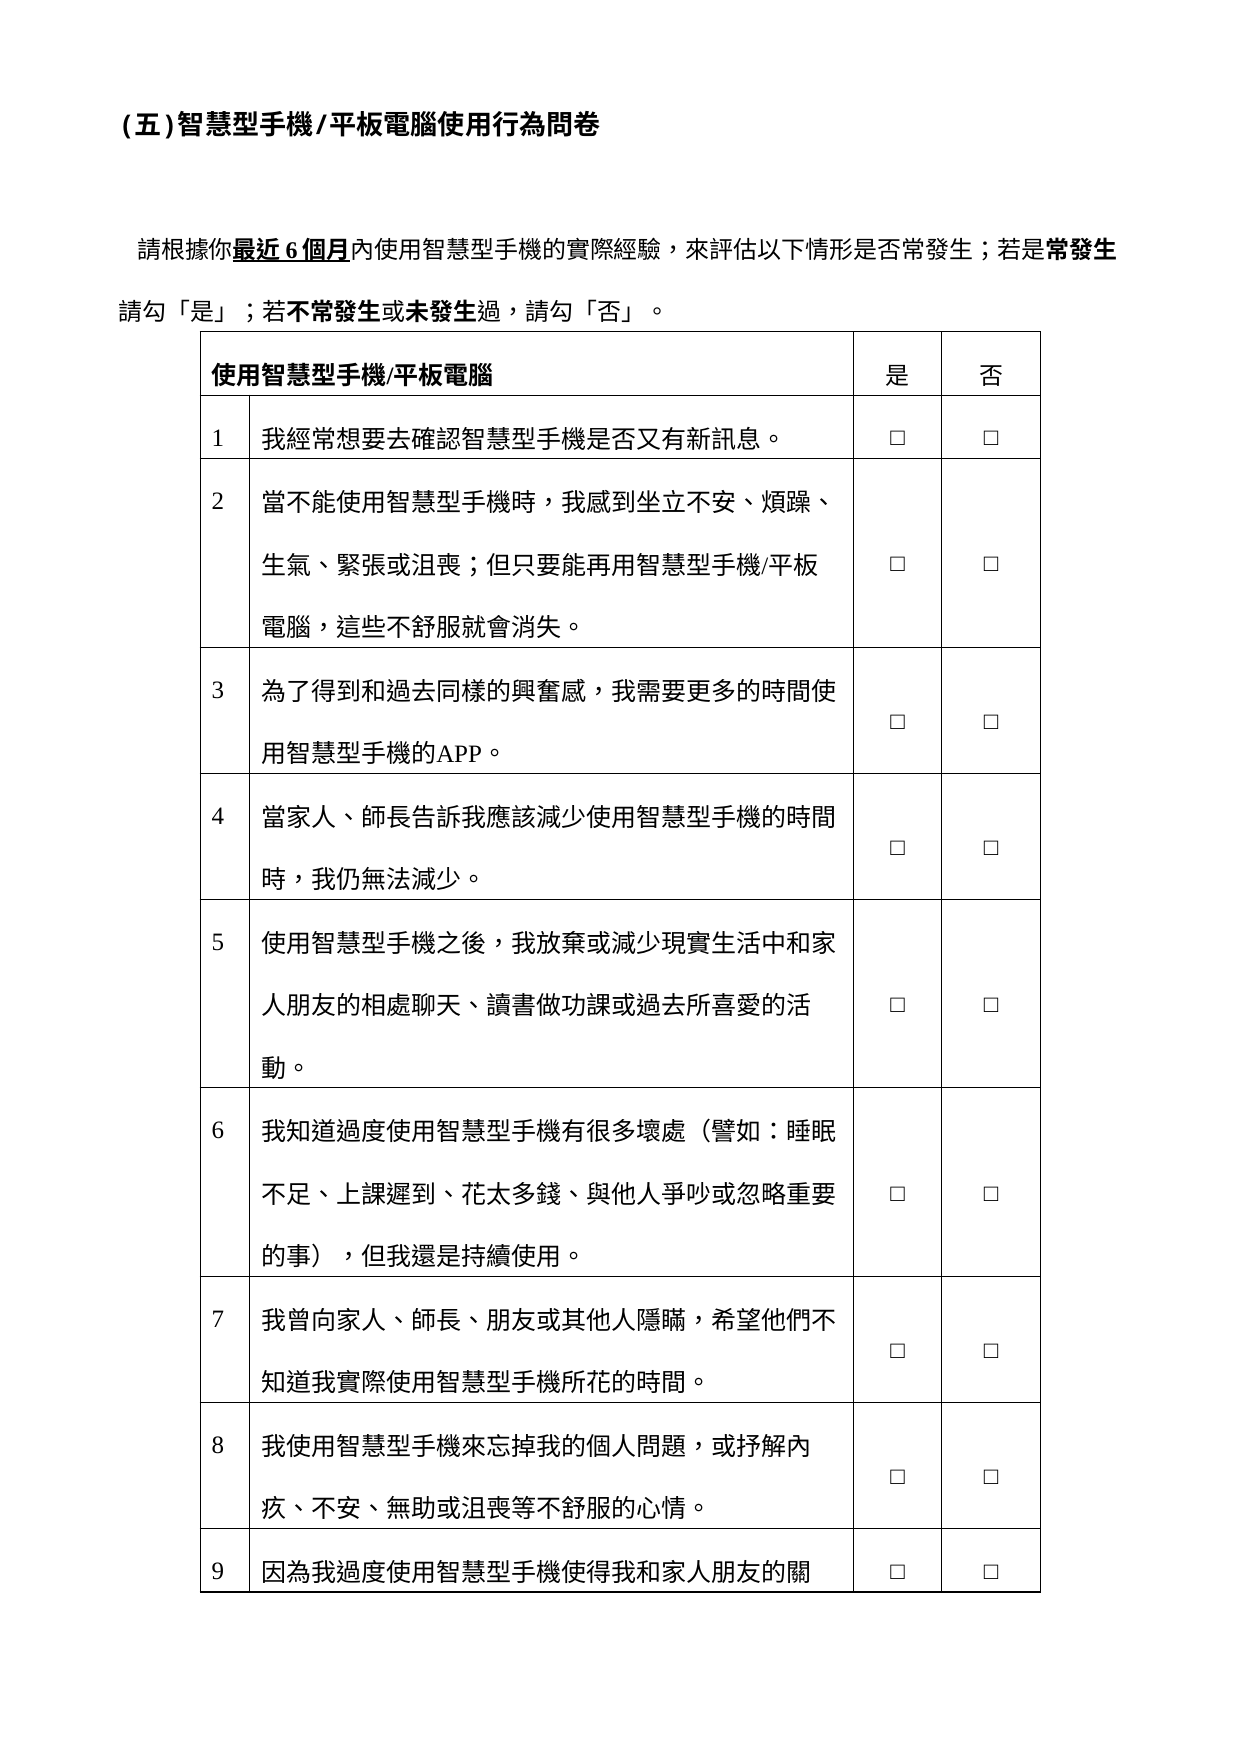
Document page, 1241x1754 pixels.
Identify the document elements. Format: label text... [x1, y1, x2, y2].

table_cell □ [942, 648, 1040, 773]
table_cell 我經常想要去確認智慧型手機是否又有新訊息。 [250, 396, 853, 458]
table_cell 當家人、師長告訴我應該減少使用智慧型手機的時間時，我仍無法減少。 [250, 774, 853, 899]
table_cell 當不能使用智慧型手機時，我感到坐立不安、煩躁、生氣、緊張或沮喪；但只要能再用智慧型手機/平板電腦，這些不舒服就會消失。 [250, 459, 853, 647]
table_cell 我使用智慧型手機來忘掉我的個人問題，或抒解內疚、不安、無助或沮喪等不舒服的心情。 [250, 1403, 853, 1528]
table_cell □ [854, 1403, 941, 1528]
table_cell 8 [201, 1403, 249, 1528]
table_cell 使用智慧型手機之後，我放棄或減少現實生活中和家人朋友的相處聊天、讀書做功課或過去所喜愛的活動。 [250, 900, 853, 1087]
table_cell □ [942, 396, 1040, 458]
table_cell □ [854, 396, 941, 458]
table_cell 1 [201, 396, 249, 458]
table_cell □ [942, 900, 1040, 1087]
table_cell 我曾向家人、師長、朋友或其他人隱瞞，希望他們不知道我實際使用智慧型手機所花的時間。 [250, 1277, 853, 1402]
table_header 使用智慧型手機/平板電腦 [201, 332, 853, 394]
text 請根據你最近6個月內使用智慧型手機的實際經驗，來評估以下情形是否常發生；若是常發生請勾「是」；若不常發生或未發生過，請勾「否」。 [118, 206, 1122, 331]
table_cell □ [854, 774, 941, 899]
table_cell 2 [201, 459, 249, 647]
table_cell □ [854, 648, 941, 773]
text (五)智慧型手機/平板電腦使用行為問卷 [118, 81, 1122, 143]
table_cell □ [942, 774, 1040, 899]
table_cell 5 [201, 900, 249, 1087]
table_cell 4 [201, 774, 249, 899]
table_cell □ [942, 1529, 1040, 1591]
table_header 是 [854, 332, 941, 394]
table_cell 為了得到和過去同樣的興奮感，我需要更多的時間使用智慧型手機的APP。 [250, 648, 853, 773]
table_cell □ [854, 1529, 941, 1591]
table_cell □ [942, 1088, 1040, 1276]
table_cell □ [854, 1277, 941, 1402]
table_cell □ [854, 900, 941, 1087]
table_cell 9 [201, 1529, 249, 1591]
table_cell 我知道過度使用智慧型手機有很多壞處（譬如：睡眠不足、上課遲到、花太多錢、與他人爭吵或忽略重要的事），但我還是持續使用。 [250, 1088, 853, 1276]
table_cell □ [854, 459, 941, 647]
table_cell 7 [201, 1277, 249, 1402]
table_cell 因為我過度使用智慧型手機使得我和家人朋友的關 [250, 1529, 853, 1591]
table_cell □ [942, 1403, 1040, 1528]
table_cell □ [942, 459, 1040, 647]
table_header 否 [942, 332, 1040, 394]
table_cell 6 [201, 1088, 249, 1276]
table_cell 3 [201, 648, 249, 773]
table_cell □ [942, 1277, 1040, 1402]
table_cell □ [854, 1088, 941, 1276]
